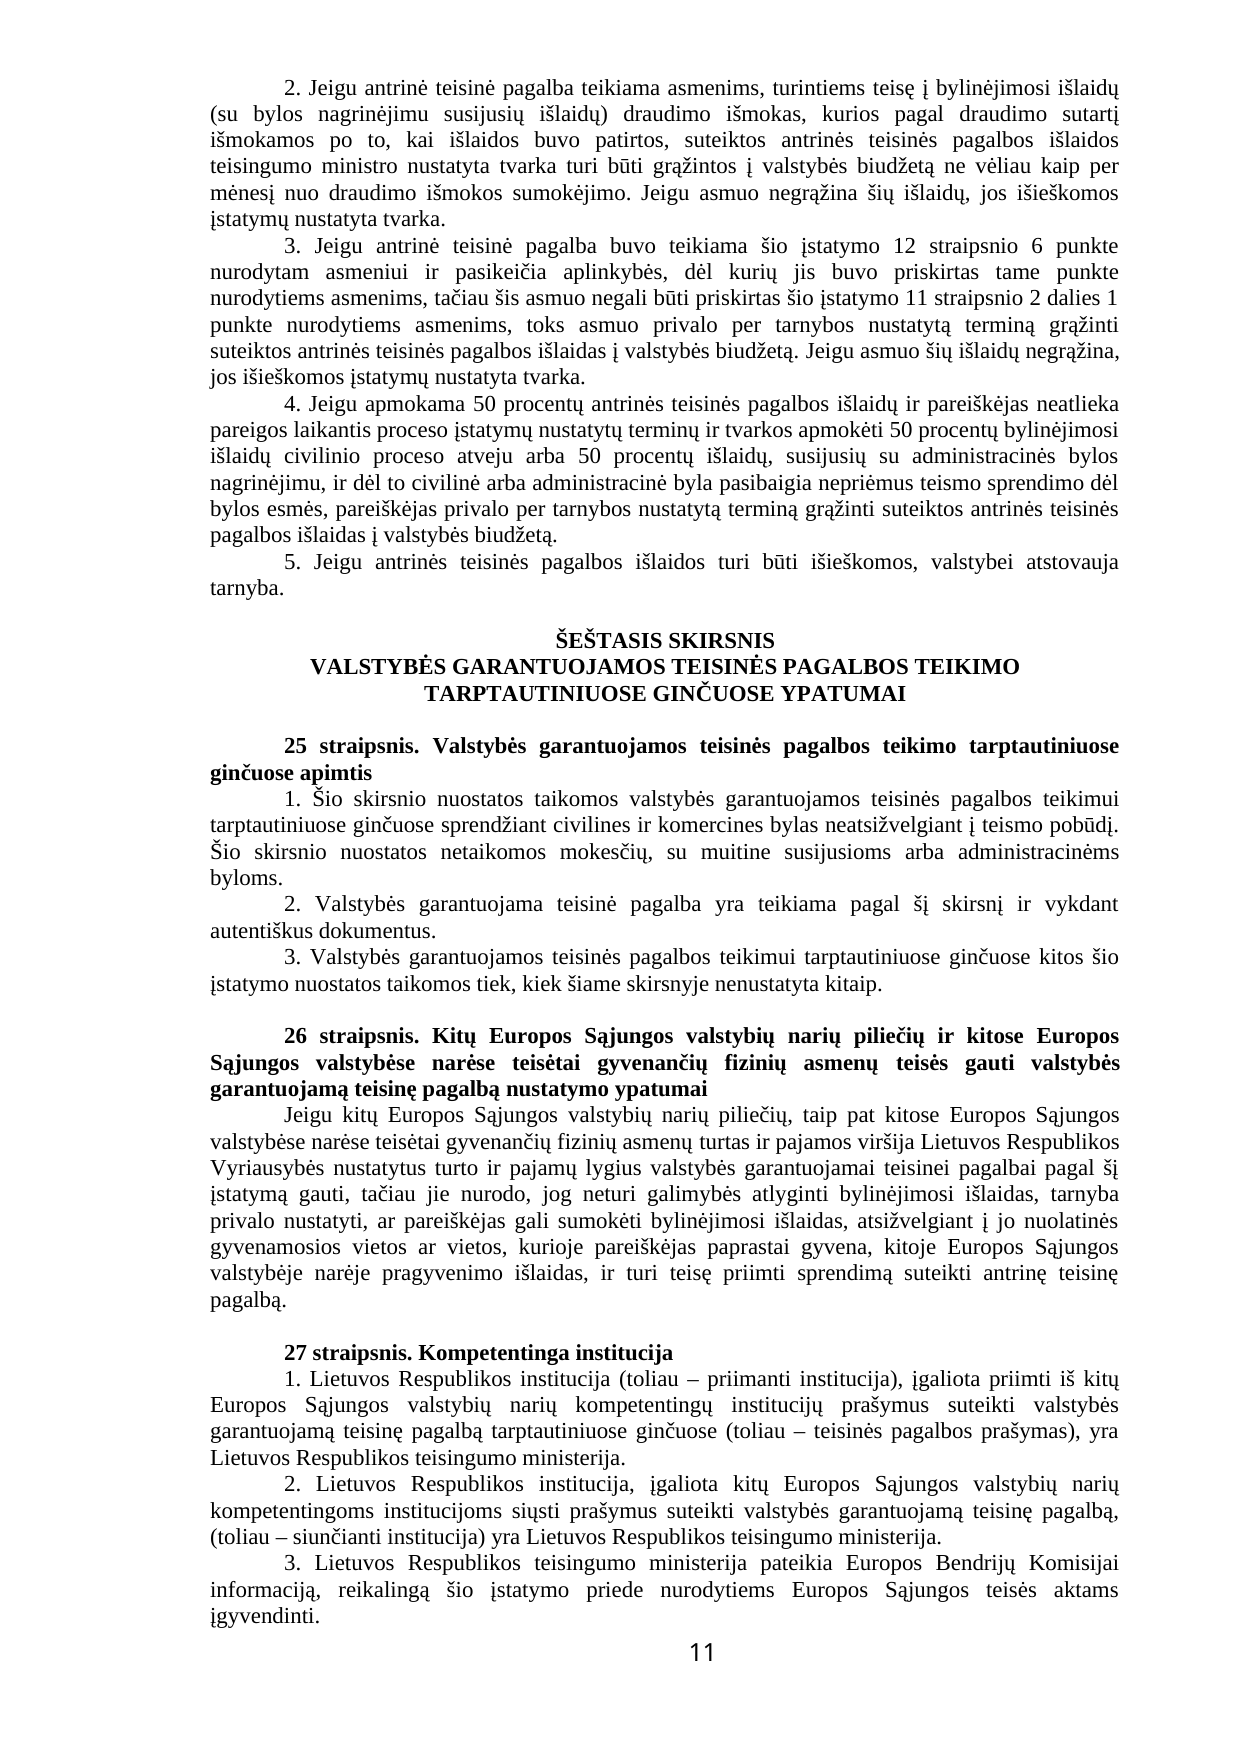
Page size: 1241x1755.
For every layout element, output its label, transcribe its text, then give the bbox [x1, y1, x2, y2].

text 1. Lietuvos Respublikos institucija (toliau – priimanti institucija), įgaliota priimti iš kitų Europos Sąjungos valstybių narių kompetentingų institucijų prašymus suteikti valstybės garantuojamą teisinę pagalbą tarptautiniuose ginčuose (toliau – teisinės pagalbos prašymas), yra Lietuvos Respublikos teisingumo ministerija. [210, 1365, 1120, 1470]
text ŠEŠTASIS SKIRSNIS [210, 627, 1120, 653]
text Jeigu kitų Europos Sąjungos valstybių narių piliečių, taip pat kitose Europos Sąjungos valstybėse narėse teisėtai gyvenančių fizinių asmenų turtas ir pajamos viršija Lietuvos Respublikos Vyriausybės nustatytus turto ir pajamų lygius valstybės garantuojamai teisinei pagalbai pagal šį įstatymą gauti, tačiau jie nurodo, jog neturi galimybės atlyginti bylinėjimosi išlaidas, tarnyba privalo nustatyti, ar pareiškėjas gali sumokėti bylinėjimosi išlaidas, atsižvelgiant į jo nuolatinės gyvenamosios vietos ar vietos, kurioje pareiškėjas paprastai gyvena, kitoje Europos Sąjungos valstybėje narėje pragyvenimo išlaidas, ir turi teisę priimti sprendimą suteikti antrinę teisinę pagalbą. [210, 1101, 1120, 1312]
text 5. Jeigu antrinės teisinės pagalbos išlaidos turi būti išieškomos, valstybei atstovauja tarnyba. [210, 548, 1120, 601]
text 26 straipsnis. Kitų Europos Sąjungos valstybių narių piliečių ir kitose Europos Sąjungos valstybėse narėse teisėtai gyvenančių fizinių asmenų teisės gauti valstybės garantuojamą teisinę pagalbą nustatymo ypatumai [210, 1022, 1120, 1101]
text 1. Šio skirsnio nuostatos taikomos valstybės garantuojamos teisinės pagalbos teikimui tarptautiniuose ginčuose sprendžiant civilines ir komercines bylas neatsižvelgiant į teismo pobūdį. Šio skirsnio nuostatos netaikomos mokesčių, su muitine susijusioms arba administracinėms byloms. [210, 785, 1120, 891]
text 3. Jeigu antrinė teisinė pagalba buvo teikiama šio įstatymo 12 straipsnio 6 punkte nurodytam asmeniui ir pasikeičia aplinkybės, dėl kurių jis buvo priskirtas tame punkte nurodytiems asmenims, tačiau šis asmuo negali būti priskirtas šio įstatymo 11 straipsnio 2 dalies 1 punkte nurodytiems asmenims, toks asmuo privalo per tarnybos nustatytą terminą grąžinti suteiktos antrinės teisinės pagalbos išlaidas į valstybės biudžetą. Jeigu asmuo šių išlaidų negrąžina, jos išieškomos įstatymų nustatyta tvarka. [210, 232, 1120, 390]
text 2. Jeigu antrinė teisinė pagalba teikiama asmenims, turintiems teisę į bylinėjimosi išlaidų (su bylos nagrinėjimu susijusių išlaidų) draudimo išmokas, kurios pagal draudimo sutartį išmokamos po to, kai išlaidos buvo patirtos, suteiktos antrinės teisinės pagalbos išlaidos teisingumo ministro nustatyta tvarka turi būti grąžintos į valstybės biudžetą ne vėliau kaip per mėnesį nuo draudimo išmokos sumokėjimo. Jeigu asmuo negrąžina šių išlaidų, jos išieškomos įstatymų nustatyta tvarka. [210, 73, 1120, 232]
text 27 straipsnis. Kompetentinga institucija [210, 1338, 1120, 1365]
text 2. Lietuvos Respublikos institucija, įgaliota kitų Europos Sąjungos valstybių narių kompetentingoms institucijoms siųsti prašymus suteikti valstybės garantuojamą teisinę pagalbą, (toliau – siunčianti institucija) yra Lietuvos Respublikos teisingumo ministerija. [210, 1470, 1120, 1549]
text 3. Lietuvos Respublikos teisingumo ministerija pateikia Europos Bendrijų Komisijai informaciją, reikalingą šio įstatymo priede nurodytiems Europos Sąjungos teisės aktams įgyvendinti. [210, 1549, 1120, 1628]
text 2. Valstybės garantuojama teisinė pagalba yra teikiama pagal šį skirsnį ir vykdant autentiškus dokumentus. [210, 891, 1120, 943]
text 25 straipsnis. Valstybės garantuojamos teisinės pagalbos teikimo tarptautiniuose ginčuose apimtis [210, 732, 1120, 785]
text 4. Jeigu apmokama 50 procentų antrinės teisinės pagalbos išlaidų ir pareiškėjas neatlieka pareigos laikantis proceso įstatymų nustatytų terminų ir tvarkos apmokėti 50 procentų bylinėjimosi išlaidų civilinio proceso atveju arba 50 procentų išlaidų, susijusių su administracinės bylos nagrinėjimu, ir dėl to civilinė arba administracinė byla pasibaigia nepriėmus teismo sprendimo dėl bylos esmės, pareiškėjas privalo per tarnybos nustatytą terminą grąžinti suteiktos antrinės teisinės pagalbos išlaidas į valstybės biudžetą. [210, 390, 1120, 548]
text 3. Valstybės garantuojamos teisinės pagalbos teikimui tarptautiniuose ginčuose kitos šio įstatymo nuostatos taikomos tiek, kiek šiame skirsnyje nenustatyta kitaip. [210, 943, 1120, 996]
text VALSTYBĖS GARANTUOJAMOS TEISINĖS PAGALBOS TEIKIMO TARPTAUTINIUOSE GINČUOSE YPATUMAI [210, 653, 1120, 706]
